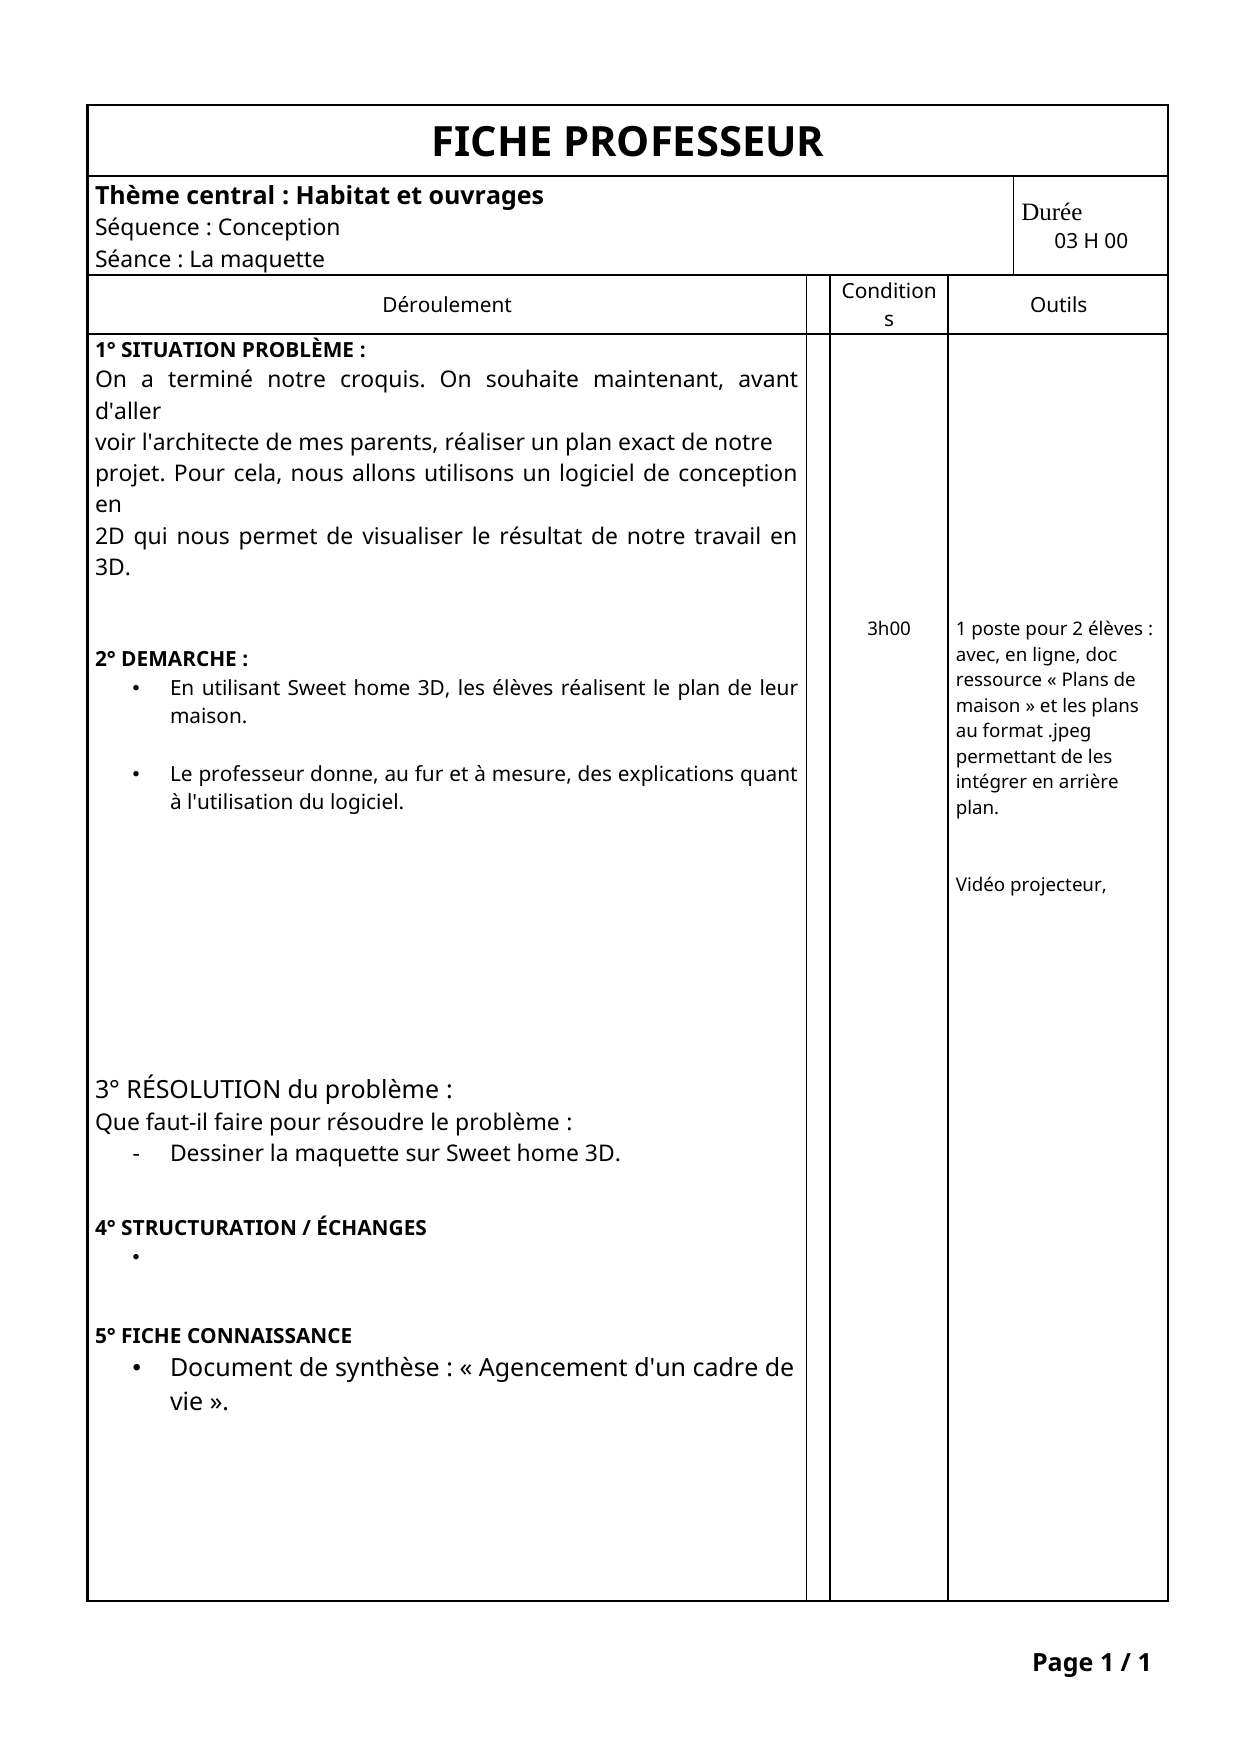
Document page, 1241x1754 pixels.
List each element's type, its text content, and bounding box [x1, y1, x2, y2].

table_cell [807, 276, 829, 333]
table_cell Durée 03 H 00 [1014, 177, 1167, 274]
table_cell Thème central : Habitat et ouvrages Séquence : Conception Séance : La maquette [89, 177, 1013, 274]
table_cell Conditions [831, 276, 947, 333]
table_cell Outils [949, 276, 1167, 333]
table_header Fiche professeur [89, 106, 1167, 175]
table_cell 1 poste pour 2 élèves : avec, en ligne, doc ressource « Plans de maison » et les plans au format .jpeg permettant de les intégrer en arrière plan. Vidéo projecteur, [949, 335, 1167, 1600]
table_cell Déroulement [89, 276, 806, 333]
table_cell 3h00 [831, 335, 947, 1600]
table_cell 1° Situation problème : On a terminé notre croquis. On souhaite maintenant, avant d'aller voir l'architecte de mes parents, réaliser un plan exact de notre projet. Pour cela, nous allons utilisons un logiciel de conception en 2D qui nous permet de visualiser le résultat de notre travail en 3D. 2° DEMARCHE : En utilisant Sweet home 3D, les élèves réalisent le plan de leur maison. Le professeur donne, au fur et à mesure, des explications quant à l'utilisation du logiciel. 3° RÉSOLUTION du problème : Que faut-il faire pour résoudre le problème : Dessiner la maquette sur Sweet home 3D. 4° STRUCTURATION / échanges 5° FICHE CONNAISSANCE Document de synthèse : « Agencement d'un cadre de vie ». [89, 335, 806, 1600]
table_cell [807, 335, 829, 1600]
